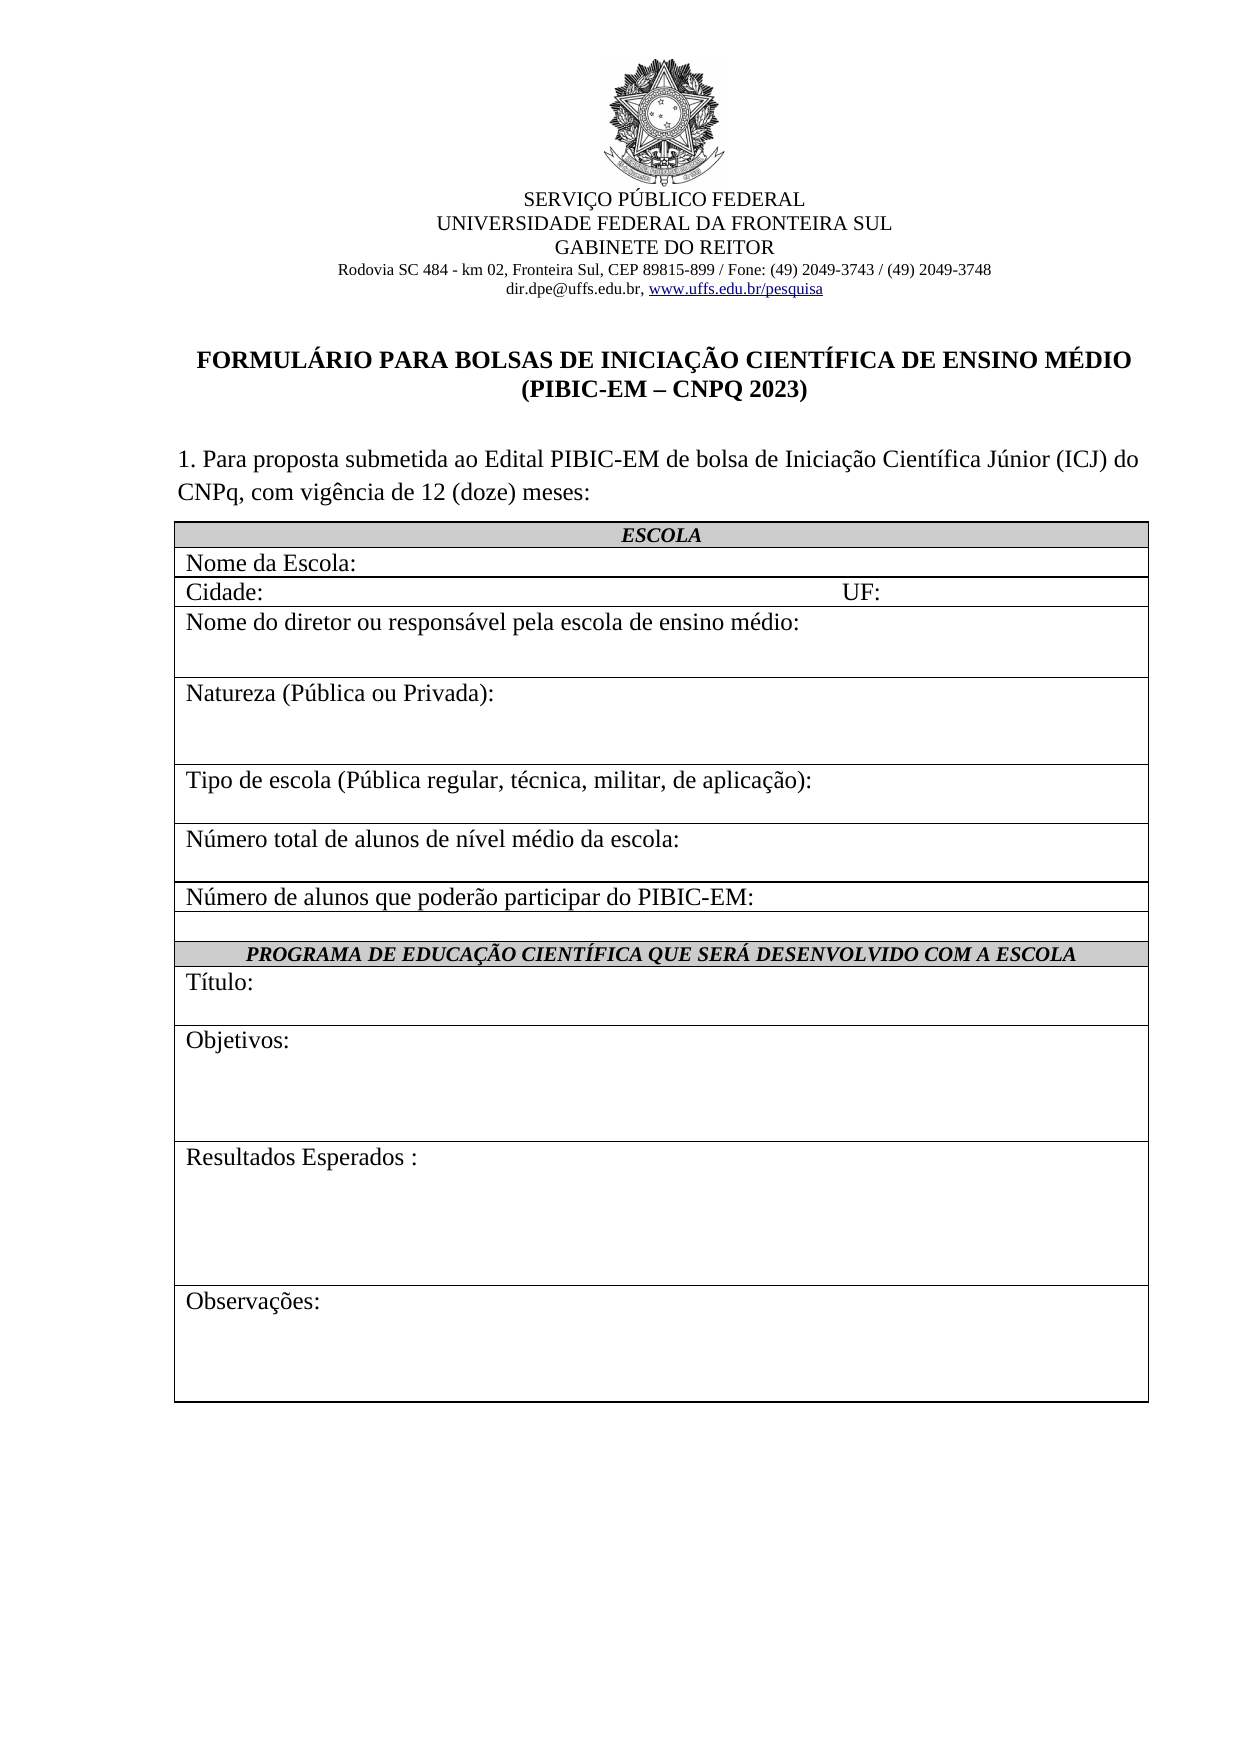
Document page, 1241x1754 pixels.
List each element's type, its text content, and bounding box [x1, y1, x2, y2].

table_cell PROGRAMA DE EDUCAÇÃO CIENTÍFICA QUE SERÁ DESENVOLVIDO COM A ESCOLA [175, 942, 1148, 966]
picture [604, 59, 725, 188]
table_cell [175, 912, 1148, 941]
text (PIBIC-EM – CNPQ 2023) [177, 374, 1152, 403]
table_cell Nome da Escola: [175, 548, 1148, 576]
table_cell Observações: [175, 1286, 1148, 1401]
table_cell Resultados Esperados : [175, 1142, 1148, 1285]
text 1. Para proposta submetida ao Edital PIBIC-EM de bolsa de Iniciação Científica Júnior (ICJ) do CNPq, com vigência de 12 (doze) meses: [177, 444, 1152, 505]
table_cell Número de alunos que poderão participar do PIBIC-EM: [175, 883, 1148, 911]
table_header ESCOLA [175, 523, 1148, 547]
text FORMULÁRIO PARA BOLSAS DE INICIAÇÃO CIENTÍFICA DE ENSINO MÉDIO [177, 346, 1152, 374]
table_cell Objetivos: [175, 1026, 1148, 1141]
table_cell Tipo de escola (Pública regular, técnica, militar, de aplicação): [175, 765, 1148, 823]
table_cell Cidade: UF: [175, 578, 1148, 606]
table_cell Natureza (Pública ou Privada): [175, 678, 1148, 764]
table_cell Nome do diretor ou responsável pela escola de ensino médio: [175, 607, 1148, 677]
table_cell Número total de alunos de nível médio da escola: [175, 824, 1148, 881]
table_cell Título: [175, 967, 1148, 1024]
